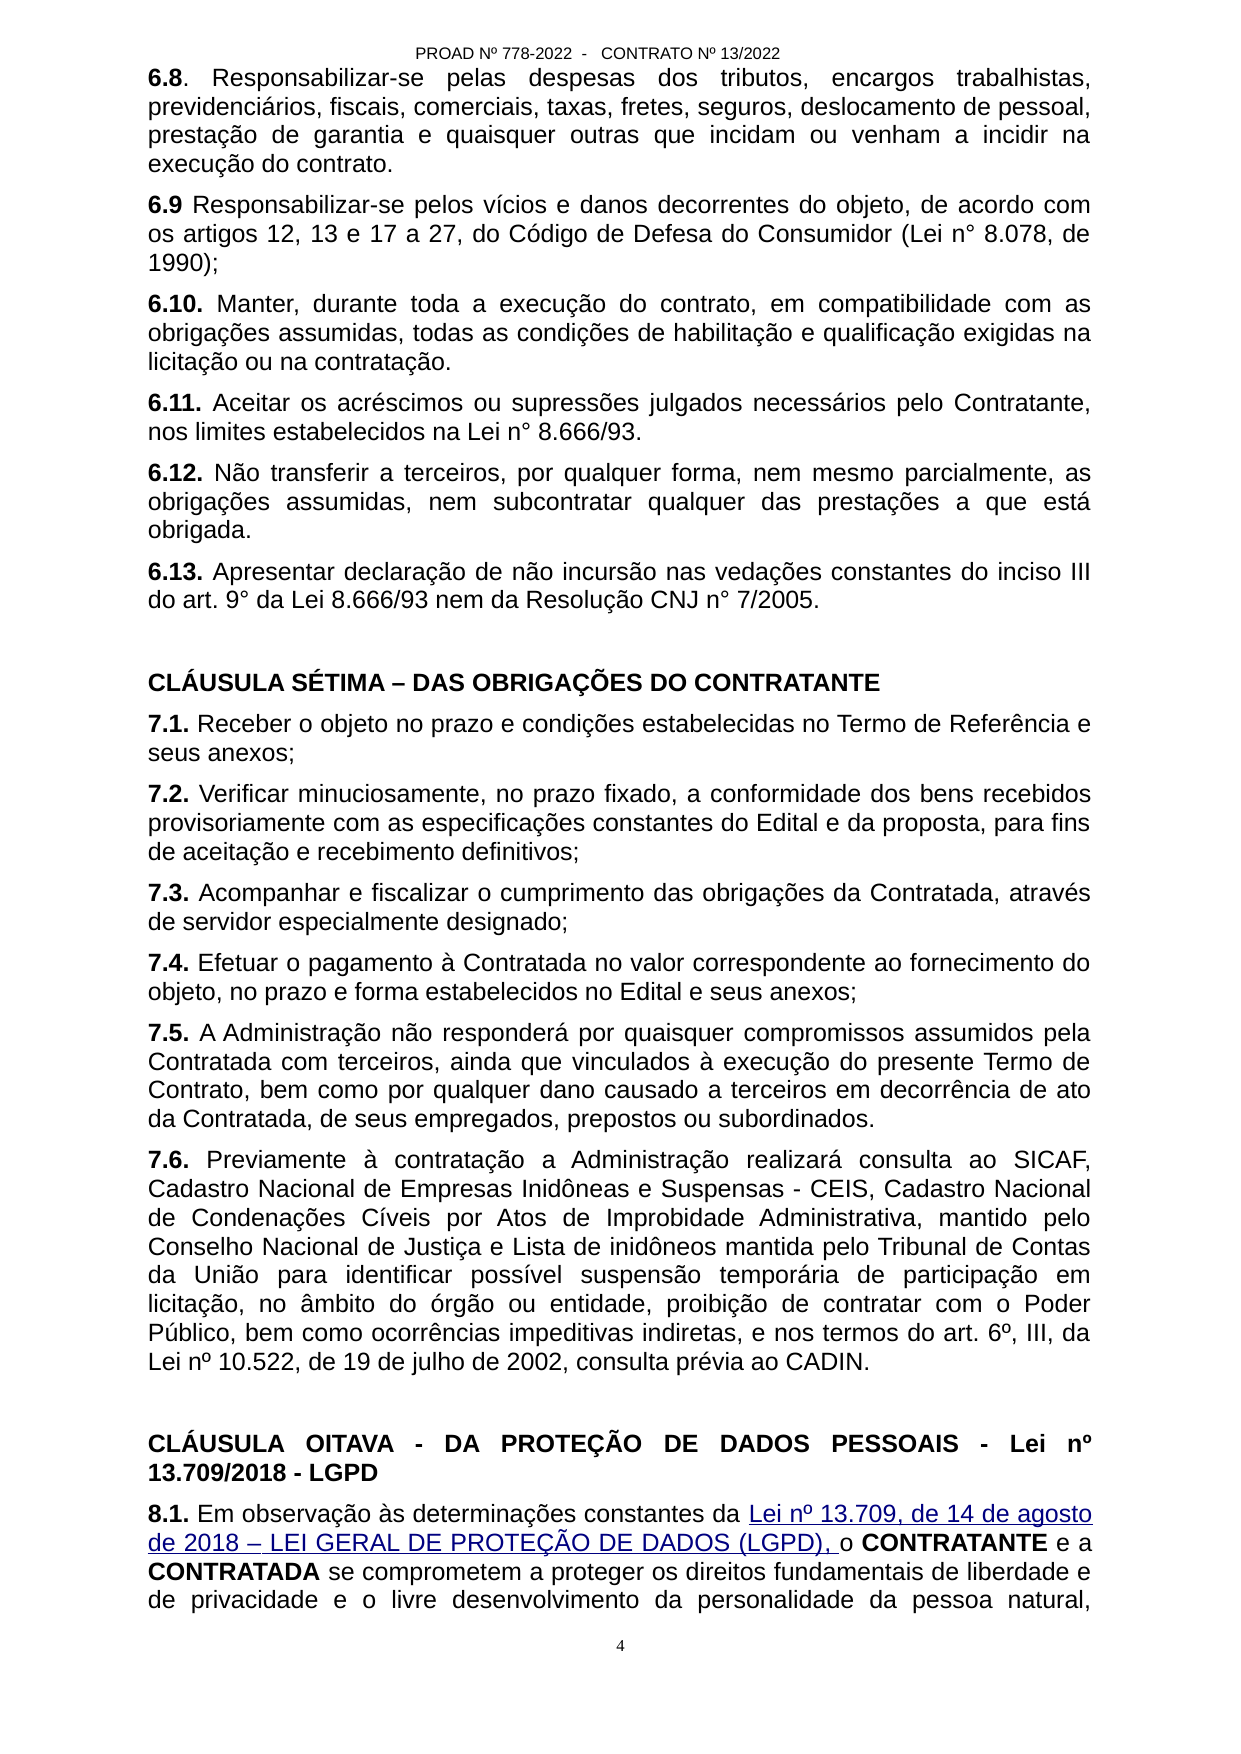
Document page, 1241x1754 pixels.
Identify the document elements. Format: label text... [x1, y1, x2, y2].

text 6.8. Responsabilizar-se pelas despesas dos tributos, encargos trabalhistas, previdenciários, fiscais, comerciais, taxas, fretes, seguros, deslocamento de pessoal, prestação de garantia e quaisquer outras que incidam ou venham a incidir na execução do contrato. [148, 63, 1092, 178]
text 7.6. Previamente à contratação a Administração realizará consulta ao SICAF, Cadastro Nacional de Empresas Inidôneas e Suspensas - CEIS, Cadastro Nacional de Condenações Cíveis por Atos de Improbidade Administrativa, mantido pelo Conselho Nacional de Justiça e Lista de inidôneos mantida pelo Tribunal de Contas da União para identificar possível suspensão temporária de participação em licitação, no âmbito do órgão ou entidade, proibição de contratar com o Poder Público, bem como ocorrências impeditivas indiretas, e nos termos do art. 6º, III, da Lei nº 10.522, de 19 de julho de 2002, consulta prévia ao CADIN. [148, 1146, 1092, 1376]
text 8.1. Em observação às determinações constantes da Lei nº 13.709, de 14 de agosto de 2018 – LEI GERAL DE PROTEÇÃO DE DADOS (LGPD), o CONTRATANTE e a CONTRATADA se comprometem a proteger os direitos fundamentais de liberdade e de privacidade e o livre desenvolvimento da personalidade da pessoa natural, [148, 1499, 1092, 1614]
text 6.11. Aceitar os acréscimos ou supressões julgados necessários pelo Contratante, nos limites estabelecidos na Lei n° 8.666/93. [148, 388, 1092, 446]
text CLÁUSULA SÉTIMA – DAS OBRIGAÇÕES DO CONTRATANTE [148, 668, 1092, 697]
text 6.10. Manter, durante toda a execução do contrato, em compatibilidade com as obrigações assumidas, todas as condições de habilitação e qualificação exigidas na licitação ou na contratação. [148, 289, 1092, 376]
text 6.9 Responsabilizar-se pelos vícios e danos decorrentes do objeto, de acordo com os artigos 12, 13 e 17 a 27, do Código de Defesa do Consumidor (Lei n° 8.078, de 1990); [148, 191, 1092, 277]
text CLÁUSULA OITAVA - DA PROTEÇÃO DE DADOS PESSOAIS - Lei nº 13.709/2018 - LGPD [148, 1429, 1092, 1487]
text 7.1. Receber o objeto no prazo e condições estabelecidas no Termo de Referência e seus anexos; [148, 709, 1092, 767]
text 7.4. Efetuar o pagamento à Contratada no valor correspondente ao fornecimento do objeto, no prazo e forma estabelecidos no Edital e seus anexos; [148, 948, 1092, 1006]
text 6.12. Não transferir a terceiros, por qualquer forma, nem mesmo parcialmente, as obrigações assumidas, nem subcontratar qualquer das prestações a que está obrigada. [148, 458, 1092, 544]
text 7.2. Verificar minuciosamente, no prazo fixado, a conformidade dos bens recebidos provisoriamente com as especificações constantes do Edital e da proposta, para fins de aceitação e recebimento definitivos; [148, 779, 1092, 866]
text 7.5. A Administração não responderá por quaisquer compromissos assumidos pela Contratada com terceiros, ainda que vinculados à execução do presente Termo de Contrato, bem como por qualquer dano causado a terceiros em decorrência de ato da Contratada, de seus empregados, prepostos ou subordinados. [148, 1018, 1092, 1133]
text 6.13. Apresentar declaração de não incursão nas vedações constantes do inciso III do art. 9° da Lei 8.666/93 nem da Resolução CNJ n° 7/2005. [148, 557, 1092, 614]
text 7.3. Acompanhar e fiscalizar o cumprimento das obrigações da Contratada, através de servidor especialmente designado; [148, 878, 1092, 936]
